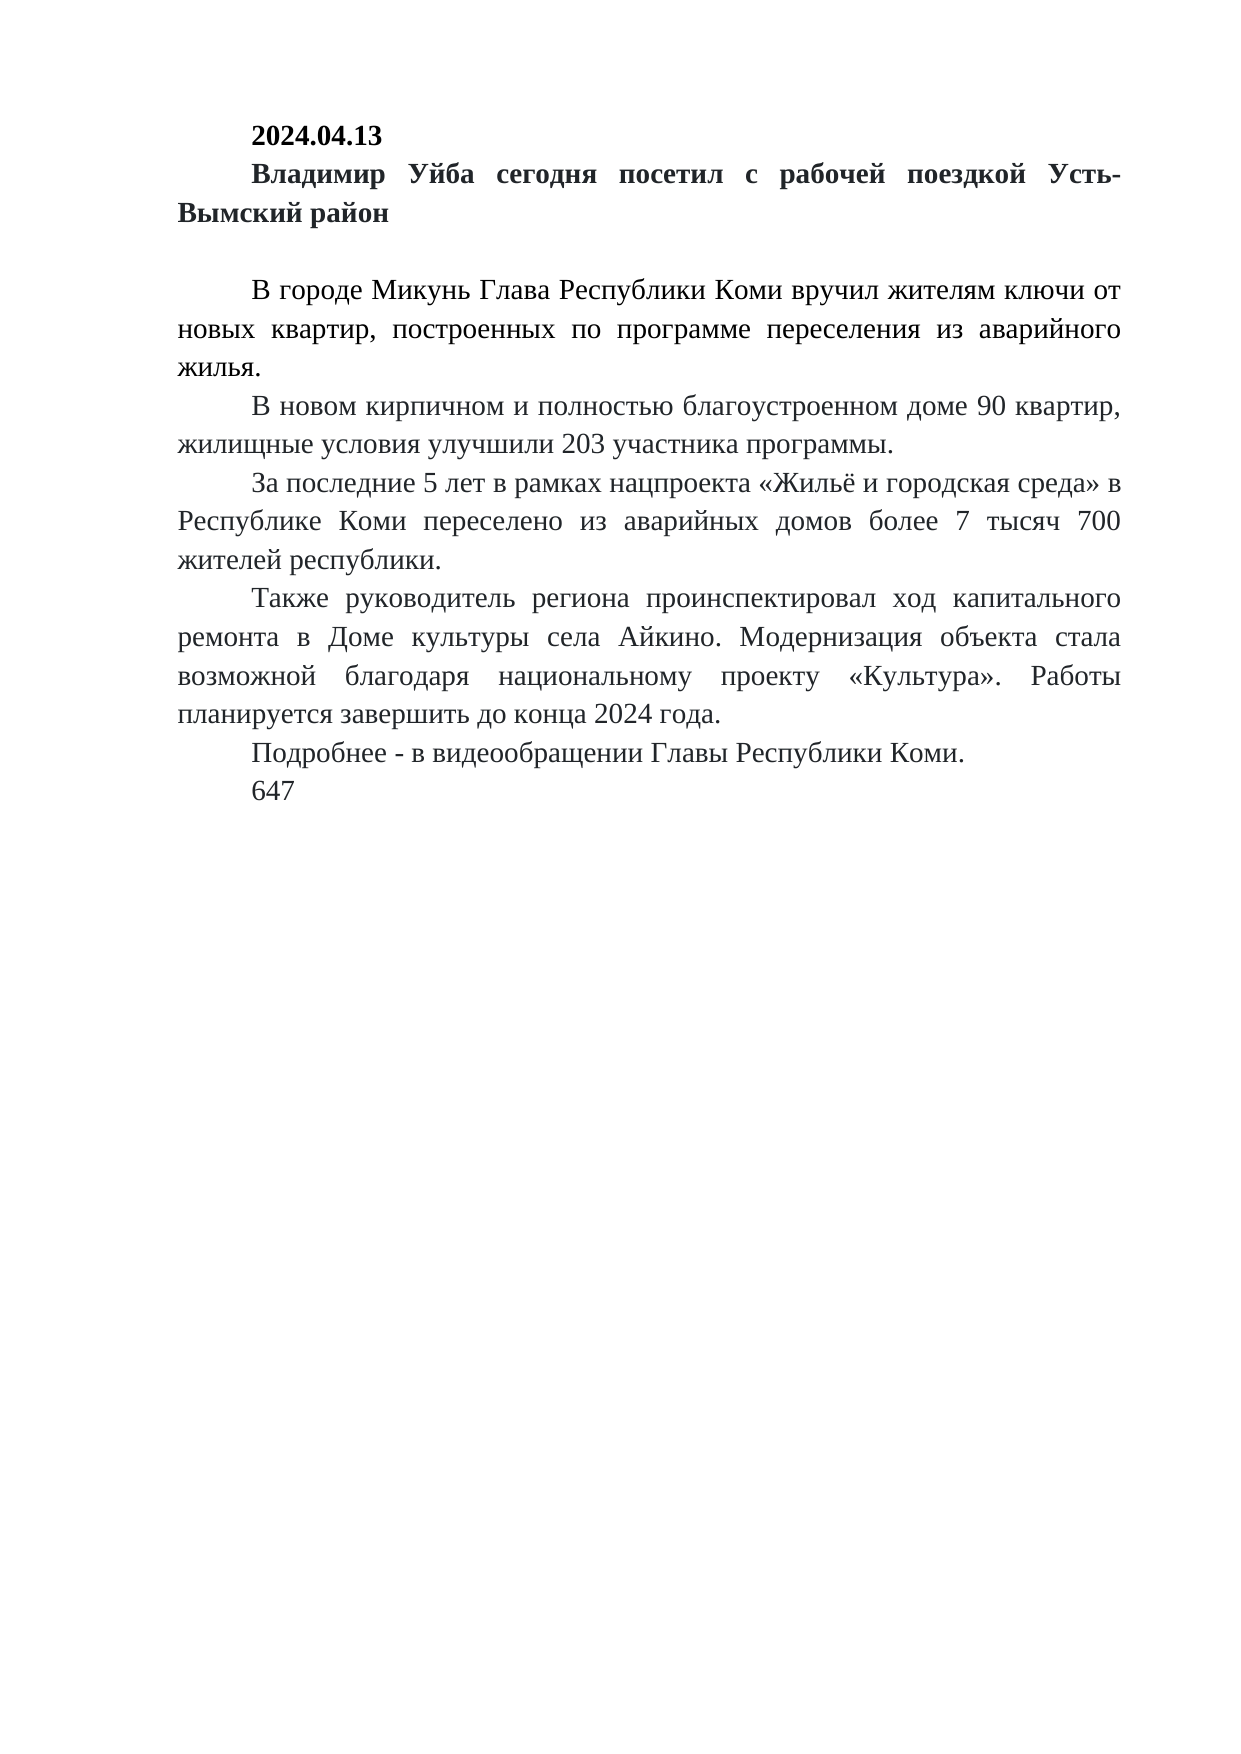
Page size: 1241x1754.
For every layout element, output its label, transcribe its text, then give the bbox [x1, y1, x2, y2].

text За последние 5 лет в рамках нацпроекта «Жильё и городская среда» в Республике Коми переселено из аварийных домов более 7 тысяч 700 жителей республики. [177, 465, 1122, 576]
text Подробнее - в видеообращении Главы Республики Коми. [177, 735, 1122, 768]
text 647 [177, 773, 1122, 807]
text В новом кирпичном и полностью благоустроенном доме 90 квартир, жилищные условия улучшили 203 участника программы. [177, 388, 1122, 460]
text Также руководитель региона проинспектировал ход капитального ремонта в Доме культуры села Айкино. Модернизация объекта стала возможной благодаря национальному проекту «Культура». Работы планируется завершить до конца 2024 года. [177, 581, 1122, 730]
subtitle Владимир Уйба сегодня посетил с рабочей поездкой Усть-Вымский район [177, 157, 1122, 229]
text В городе Микунь Глава Республики Коми вручил жителям ключи от новых квартир, построенных по программе переселения из аварийного жилья. [177, 272, 1122, 383]
text 2024.04.13 [177, 118, 1122, 152]
